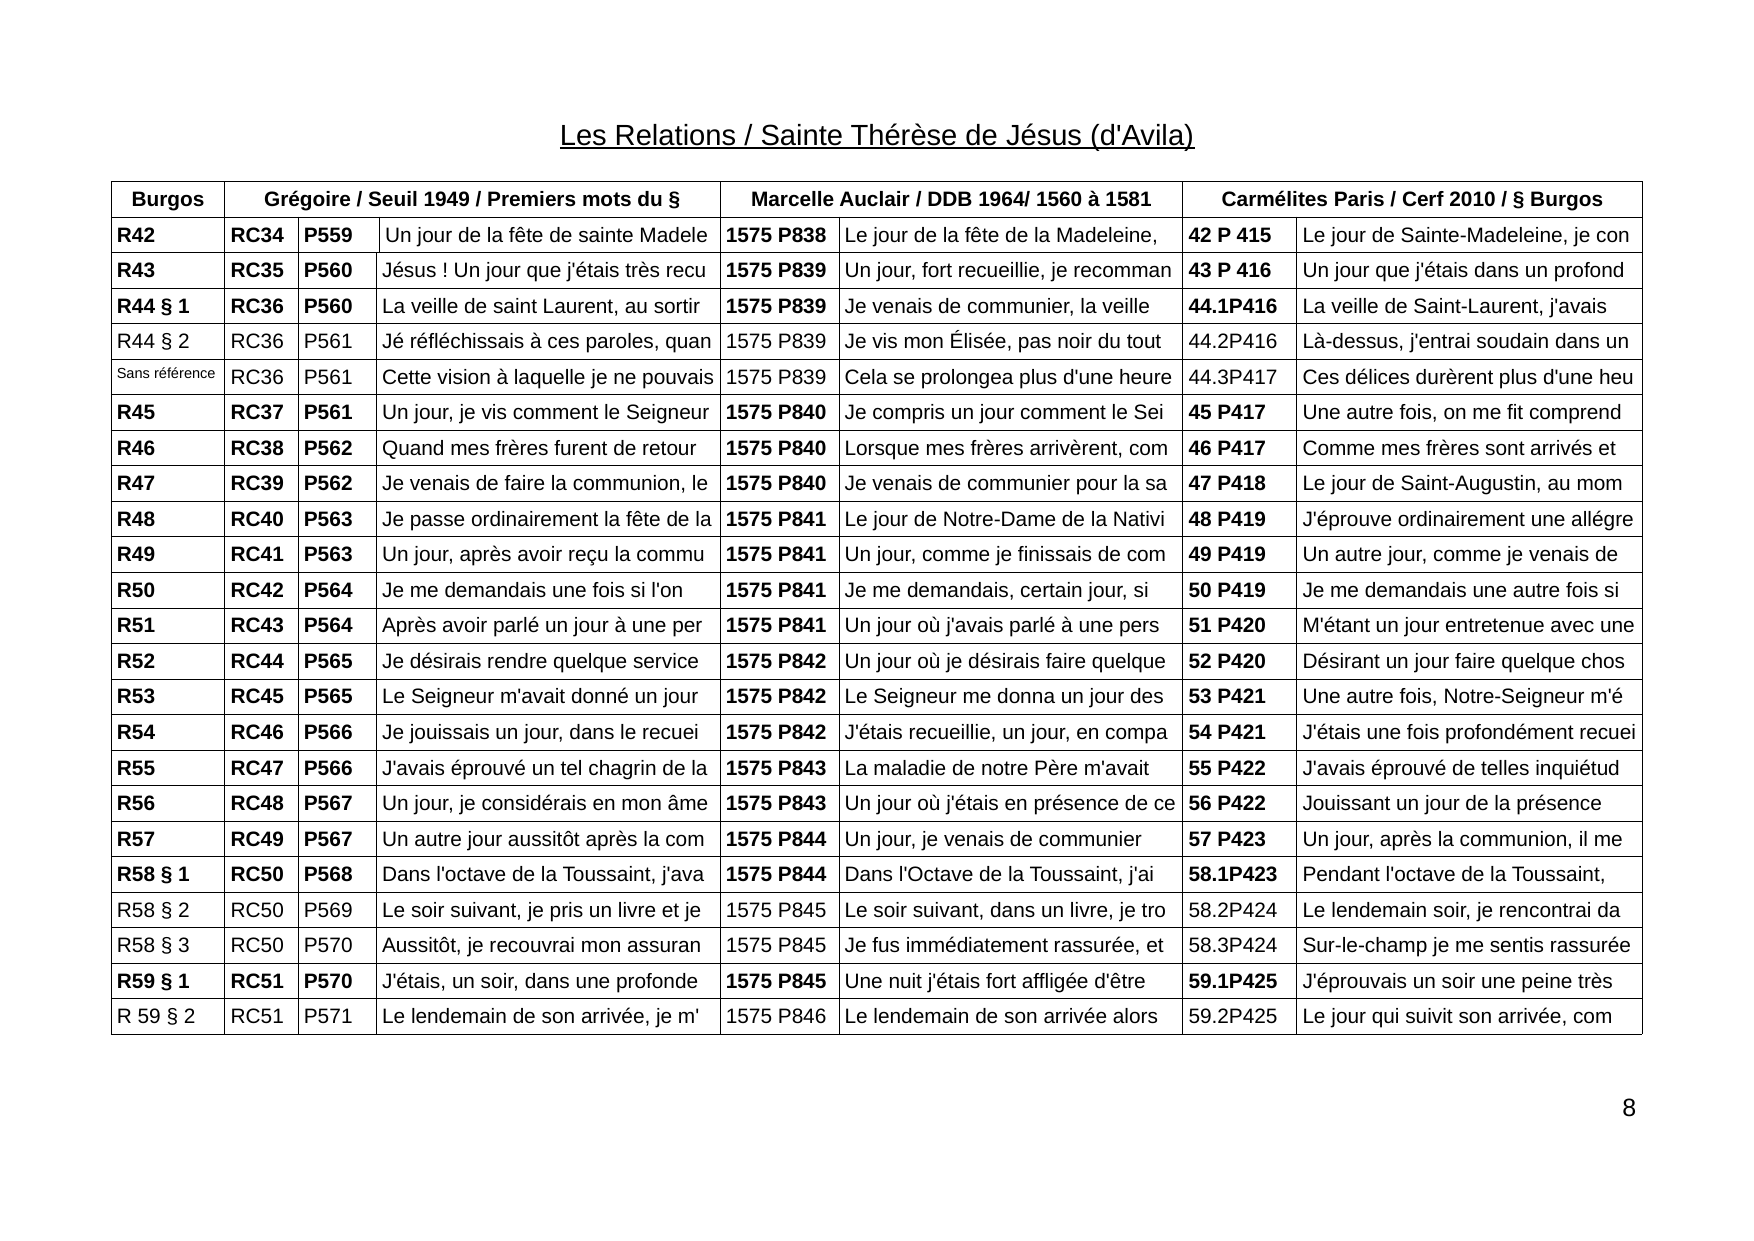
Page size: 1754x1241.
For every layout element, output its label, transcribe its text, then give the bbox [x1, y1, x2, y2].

table_cell Le jour qui suivit son arrivée, com [1297, 999, 1642, 1034]
table_cell 1575 P841 [721, 537, 839, 572]
table_cell P563 [299, 537, 376, 572]
table_cell R54 [112, 715, 224, 749]
table_cell RC36 [225, 360, 298, 394]
table_cell P561 [299, 324, 376, 359]
table_cell Un jour où je désirais faire quelque [840, 644, 1182, 678]
table_cell R51 [112, 609, 224, 643]
table_cell Le jour de Notre-Dame de la Nativi [840, 502, 1182, 536]
table_cell Marcelle Auclair / DDB 1964/ 1560 à 1581 [721, 182, 1182, 217]
table_cell R56 [112, 786, 224, 821]
table_cell 57 P423 [1183, 822, 1296, 856]
table_cell 45 P417 [1183, 395, 1296, 430]
table_cell Un autre jour, comme je venais de [1297, 537, 1642, 572]
table_cell R59 § 1 [112, 964, 224, 998]
table_cell R52 [112, 644, 224, 678]
table_cell Je compris un jour comment le Sei [840, 395, 1182, 430]
table_cell P561 [299, 395, 376, 430]
table_cell Sur-le-champ je me sentis rassurée [1297, 928, 1642, 963]
table_cell 1575 P838 [721, 218, 839, 252]
table_cell 58.1P423 [1183, 857, 1296, 892]
table_cell Le jour de Sainte-Madeleine, je con [1297, 218, 1642, 252]
table_cell R53 [112, 680, 224, 714]
table_cell 1575 P845 [721, 964, 839, 998]
table_cell Jouissant un jour de la présence [1297, 786, 1642, 821]
table_cell Comme mes frères sont arrivés et [1297, 431, 1642, 465]
table_cell 49 P419 [1183, 537, 1296, 572]
table_cell RC35 [225, 253, 298, 288]
table_cell 44.2P416 [1183, 324, 1296, 359]
table_cell P567 [299, 822, 376, 856]
table_cell P565 [299, 680, 376, 714]
table_cell 59.2P425 [1183, 999, 1296, 1034]
table_cell La veille de saint Laurent, au sortir [377, 289, 720, 323]
table_cell 1575 P841 [721, 502, 839, 536]
table_cell 1575 P843 [721, 786, 839, 821]
table_cell Burgos [112, 182, 224, 217]
table_cell Sans référence [112, 360, 224, 394]
table_cell La maladie de notre Père m'avait [840, 751, 1182, 785]
table_cell RC41 [225, 537, 298, 572]
table_cell La veille de Saint-Laurent, j'avais [1297, 289, 1642, 323]
table_cell RC47 [225, 751, 298, 785]
table_cell 1575 P844 [721, 857, 839, 892]
table_cell M'étant un jour entretenue avec une [1297, 609, 1642, 643]
table_cell RC44 [225, 644, 298, 678]
table_cell 1575 P841 [721, 609, 839, 643]
table_cell R44 § 1 [112, 289, 224, 323]
table_cell P562 [299, 466, 376, 501]
table_cell Le lendemain de son arrivée alors [840, 999, 1182, 1034]
table_cell RC39 [225, 466, 298, 501]
table_cell Un jour, comme je finissais de com [840, 537, 1182, 572]
table_cell Cette vision à laquelle je ne pouvais [377, 360, 720, 394]
table_cell R58 § 1 [112, 857, 224, 892]
table_cell Le soir suivant, dans un livre, je tro [840, 893, 1182, 927]
table_cell P570 [299, 964, 376, 998]
table_cell J'avais éprouvé un tel chagrin de la [377, 751, 720, 785]
table_cell R42 [112, 218, 224, 252]
table_cell Aussitôt, je recouvrai mon assuran [377, 928, 720, 963]
table_cell P569 [299, 893, 376, 927]
table_cell 54 P421 [1183, 715, 1296, 749]
table_cell 58.2P424 [1183, 893, 1296, 927]
table_cell RC50 [225, 928, 298, 963]
table_cell Je vis mon Élisée, pas noir du tout [840, 324, 1182, 359]
table_cell Cela se prolongea plus d'une heure [840, 360, 1182, 394]
table_cell Le jour de Saint-Augustin, au mom [1297, 466, 1642, 501]
table_cell Je venais de communier pour la sa [840, 466, 1182, 501]
table_cell 47 P418 [1183, 466, 1296, 501]
table_cell 1575 P840 [721, 395, 839, 430]
table_cell RC46 [225, 715, 298, 749]
table_cell Le soir suivant, je pris un livre et je [377, 893, 720, 927]
table_cell RC51 [225, 964, 298, 998]
table_cell RC51 [225, 999, 298, 1034]
table_cell RC48 [225, 786, 298, 821]
table_cell Un jour, je considérais en mon âme [377, 786, 720, 821]
table_cell 52 P420 [1183, 644, 1296, 678]
table_cell Je venais de communier, la veille [840, 289, 1182, 323]
table_cell J'étais une fois profondément recuei [1297, 715, 1642, 749]
table_cell P567 [299, 786, 376, 821]
table_cell Désirant un jour faire quelque chos [1297, 644, 1642, 678]
table_cell RC36 [225, 324, 298, 359]
table_cell RC37 [225, 395, 298, 430]
table_cell Je désirais rendre quelque service [377, 644, 720, 678]
table_cell Je me demandais, certain jour, si [840, 573, 1182, 607]
table_cell P564 [299, 573, 376, 607]
table_cell 58.3P424 [1183, 928, 1296, 963]
table_cell Une nuit j'étais fort affligée d'être [840, 964, 1182, 998]
table_cell P562 [299, 431, 376, 465]
table_cell Une autre fois, Notre-Seigneur m'é [1297, 680, 1642, 714]
table_cell 56 P422 [1183, 786, 1296, 821]
table_cell R50 [112, 573, 224, 607]
table_cell 44.3P417 [1183, 360, 1296, 394]
table_cell P559 [299, 218, 379, 252]
table_cell Après avoir parlé un jour à une per [377, 609, 720, 643]
table_cell Le lendemain de son arrivée, je m' [377, 999, 720, 1034]
table_cell J'éprouve ordinairement une allégre [1297, 502, 1642, 536]
table_cell R 59 § 2 [112, 999, 224, 1034]
table_cell 1575 P841 [721, 573, 839, 607]
table_cell Un jour, fort recueillie, je recomman [840, 253, 1182, 288]
table_cell R49 [112, 537, 224, 572]
table_cell R44 § 2 [112, 324, 224, 359]
table_cell RC36 [225, 289, 298, 323]
table_cell Le lendemain soir, je rencontrai da [1297, 893, 1642, 927]
table_cell 55 P422 [1183, 751, 1296, 785]
table_cell 1575 P842 [721, 680, 839, 714]
table_cell P570 [299, 928, 376, 963]
table_cell P561 [299, 360, 376, 394]
table_cell Jé réfléchissais à ces paroles, quan [377, 324, 720, 359]
table_cell Dans l'octave de la Toussaint, j'ava [377, 857, 720, 892]
table_cell Une autre fois, on me fit comprend [1297, 395, 1642, 430]
table_cell P571 [299, 999, 376, 1034]
table_cell 1575 P842 [721, 715, 839, 749]
table_cell Un autre jour aussitôt après la com [377, 822, 720, 856]
table_cell 48 P419 [1183, 502, 1296, 536]
table_cell J'étais, un soir, dans une profonde [377, 964, 720, 998]
table_cell Un jour, je venais de communier [840, 822, 1182, 856]
table_cell R48 [112, 502, 224, 536]
table_cell R47 [112, 466, 224, 501]
table_cell R58 § 2 [112, 893, 224, 927]
table_cell P568 [299, 857, 376, 892]
table_cell 51 P420 [1183, 609, 1296, 643]
table_cell 53 P421 [1183, 680, 1296, 714]
table_cell P565 [299, 644, 376, 678]
table_cell Je me demandais une fois si l'on [377, 573, 720, 607]
table_cell RC50 [225, 893, 298, 927]
table_cell 1575 P839 [721, 360, 839, 394]
table_cell RC34 [225, 218, 298, 252]
table_cell 44.1P416 [1183, 289, 1296, 323]
table_cell Un jour où j'avais parlé à une pers [840, 609, 1182, 643]
table_cell P566 [299, 715, 376, 749]
table_cell Là-dessus, j'entrai soudain dans un [1297, 324, 1642, 359]
table_cell R43 [112, 253, 224, 288]
table_cell Un jour, après la communion, il me [1297, 822, 1642, 856]
table_cell 1575 P842 [721, 644, 839, 678]
table_cell R46 [112, 431, 224, 465]
table_cell J'étais recueillie, un jour, en compa [840, 715, 1182, 749]
table_cell 1575 P840 [721, 431, 839, 465]
table_cell R57 [112, 822, 224, 856]
table_cell 1575 P845 [721, 893, 839, 927]
table_cell Un jour où j'étais en présence de ce [840, 786, 1182, 821]
table_cell P564 [299, 609, 376, 643]
table_cell R58 § 3 [112, 928, 224, 963]
table_cell Le Seigneur me donna un jour des [840, 680, 1182, 714]
table_cell 1575 P845 [721, 928, 839, 963]
table_cell 42 P 415 [1183, 218, 1296, 252]
table_cell Un jour de la fête de sainte Madele [380, 218, 720, 252]
table_cell Quand mes frères furent de retour [377, 431, 720, 465]
table_cell RC42 [225, 573, 298, 607]
table_cell 59.1P425 [1183, 964, 1296, 998]
table_cell RC45 [225, 680, 298, 714]
table_cell 1575 P846 [721, 999, 839, 1034]
table_cell Dans l'Octave de la Toussaint, j'ai [840, 857, 1182, 892]
table_cell J'éprouvais un soir une peine très [1297, 964, 1642, 998]
table_cell RC43 [225, 609, 298, 643]
table_cell P566 [299, 751, 376, 785]
table_cell Je jouissais un jour, dans le recuei [377, 715, 720, 749]
table_cell 1575 P843 [721, 751, 839, 785]
table_cell Un jour, après avoir reçu la commu [377, 537, 720, 572]
table_cell Jésus ! Un jour que j'étais très recu [377, 253, 720, 288]
table_cell 1575 P844 [721, 822, 839, 856]
table_cell Je passe ordinairement la fête de la [377, 502, 720, 536]
table_cell RC38 [225, 431, 298, 465]
table_cell 1575 P839 [721, 253, 839, 288]
table_cell R55 [112, 751, 224, 785]
table_cell RC40 [225, 502, 298, 536]
table_cell 1575 P840 [721, 466, 839, 501]
table_cell 1575 P839 [721, 324, 839, 359]
table_cell 50 P419 [1183, 573, 1296, 607]
table_cell P563 [299, 502, 376, 536]
table_cell Carmélites Paris / Cerf 2010 / § Burgos [1183, 182, 1642, 217]
table_cell 43 P 416 [1183, 253, 1296, 288]
table_cell RC49 [225, 822, 298, 856]
table_cell P560 [299, 289, 376, 323]
table_cell RC50 [225, 857, 298, 892]
table_cell P560 [299, 253, 376, 288]
table_cell Je venais de faire la communion, le [377, 466, 720, 501]
table_cell J'avais éprouvé de telles inquiétud [1297, 751, 1642, 785]
table_cell 46 P417 [1183, 431, 1296, 465]
table_cell Un jour que j'étais dans un profond [1297, 253, 1642, 288]
table_cell Pendant l'octave de la Toussaint, [1297, 857, 1642, 892]
table_cell Le jour de la fête de la Madeleine, [840, 218, 1182, 252]
table_cell Lorsque mes frères arrivèrent, com [840, 431, 1182, 465]
table_cell Je fus immédiatement rassurée, et [840, 928, 1182, 963]
table_cell Grégoire / Seuil 1949 / Premiers mots du § [225, 182, 720, 217]
table_cell Le Seigneur m'avait donné un jour [377, 680, 720, 714]
table_cell R45 [112, 395, 224, 430]
table_cell 1575 P839 [721, 289, 839, 323]
table_cell Je me demandais une autre fois si [1297, 573, 1642, 607]
table_cell Ces délices durèrent plus d'une heu [1297, 360, 1642, 394]
table_cell Un jour, je vis comment le Seigneur [377, 395, 720, 430]
